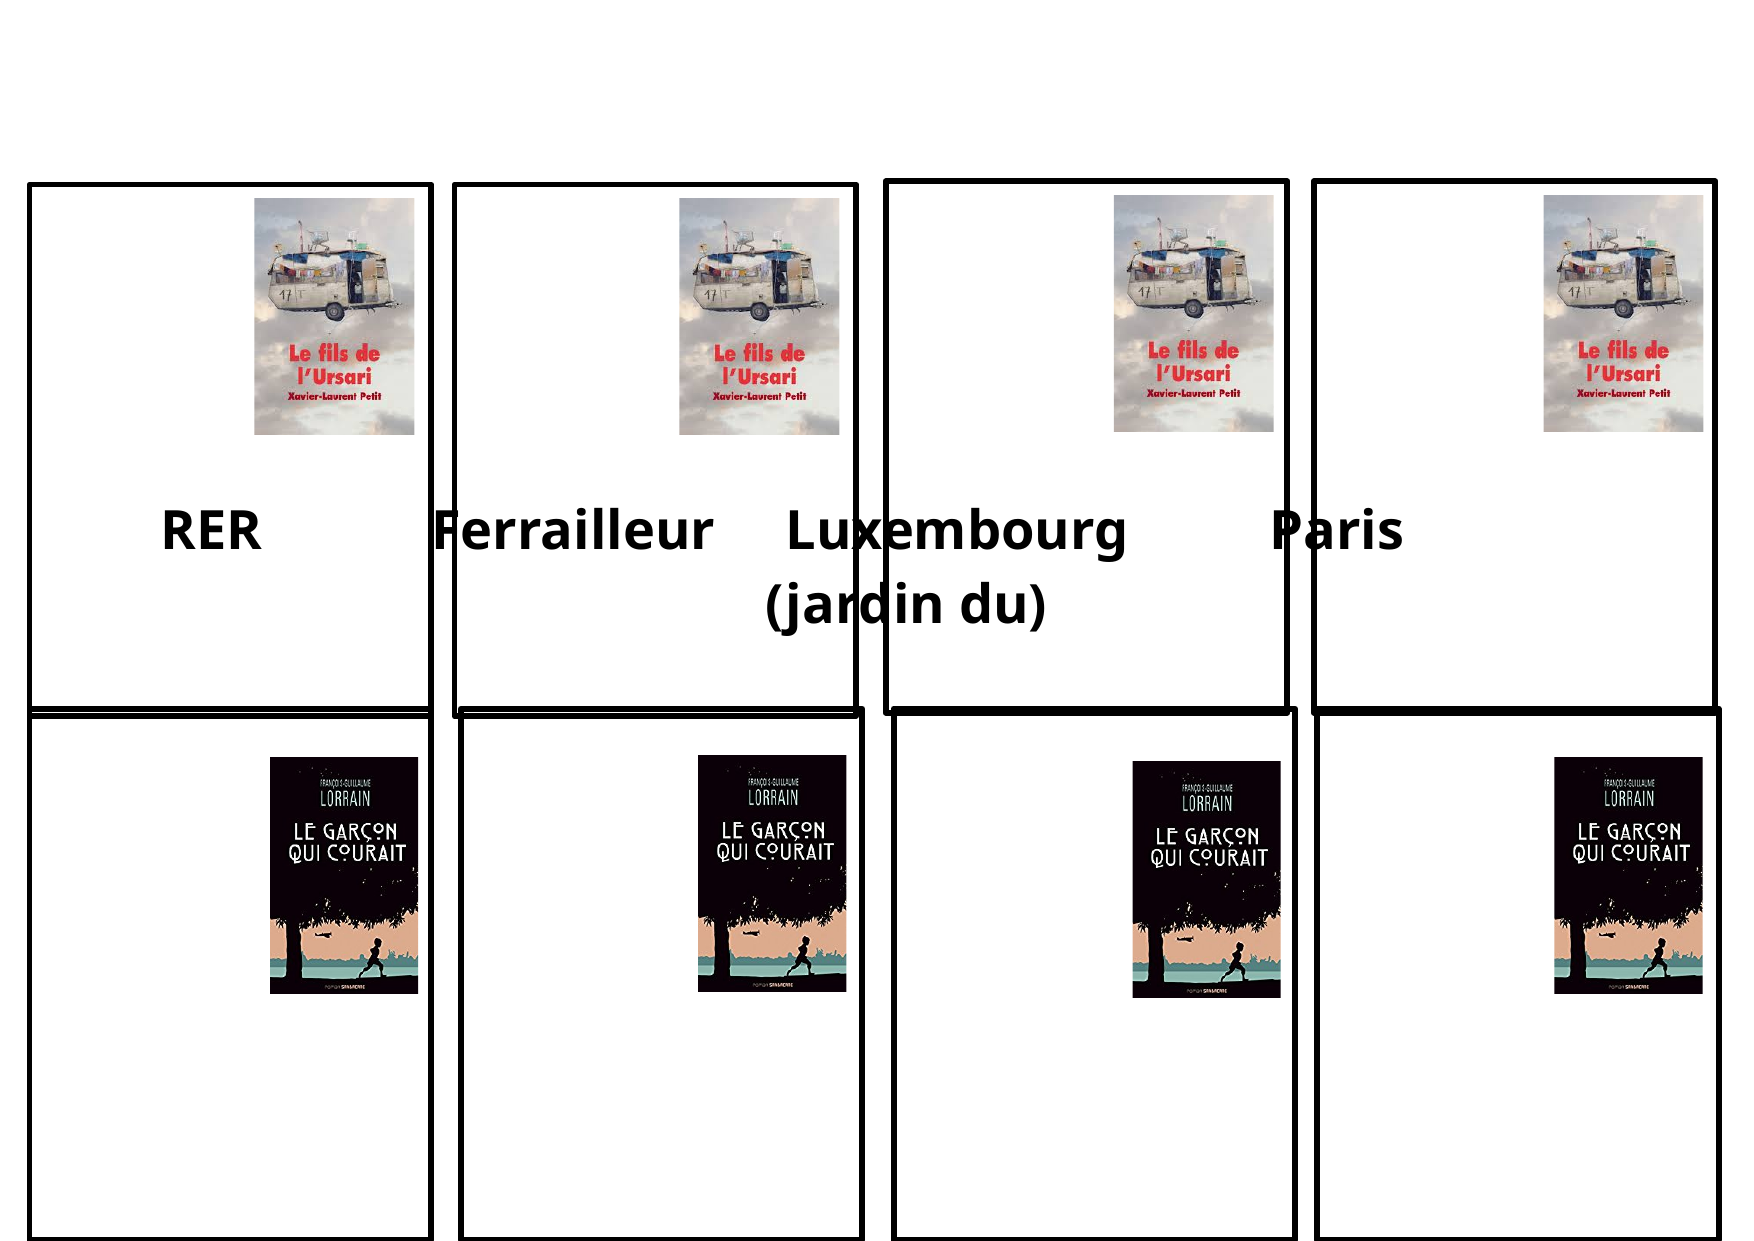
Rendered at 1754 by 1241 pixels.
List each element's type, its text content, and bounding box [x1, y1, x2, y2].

text RER Ferrailleur Luxembourg Paris [457, 492, 853, 566]
picture [1543, 195, 1704, 432]
text RER Ferrailleur Luxembourg Paris [859, 492, 883, 566]
picture [698, 755, 847, 992]
picture [1132, 761, 1281, 998]
picture [1554, 757, 1703, 994]
text (jardin du) [118, 566, 428, 639]
text (jardin du) [1290, 566, 1311, 639]
text (jardin du) [859, 566, 883, 639]
picture [679, 198, 840, 435]
text (jardin du) [457, 566, 853, 639]
text RER Ferrailleur Luxembourg Paris [1290, 492, 1311, 566]
picture [254, 198, 415, 435]
picture [1113, 195, 1274, 432]
text RER Ferrailleur Luxembourg Paris [1317, 492, 1636, 566]
text (jardin du) [889, 566, 1284, 639]
text RER Ferrailleur Luxembourg Paris [118, 492, 428, 566]
picture [270, 757, 419, 994]
text (jardin du) [1317, 566, 1636, 639]
text (jardin du) [434, 566, 452, 639]
text RER Ferrailleur Luxembourg Paris [434, 492, 452, 566]
text RER Ferrailleur Luxembourg Paris [889, 492, 1284, 566]
